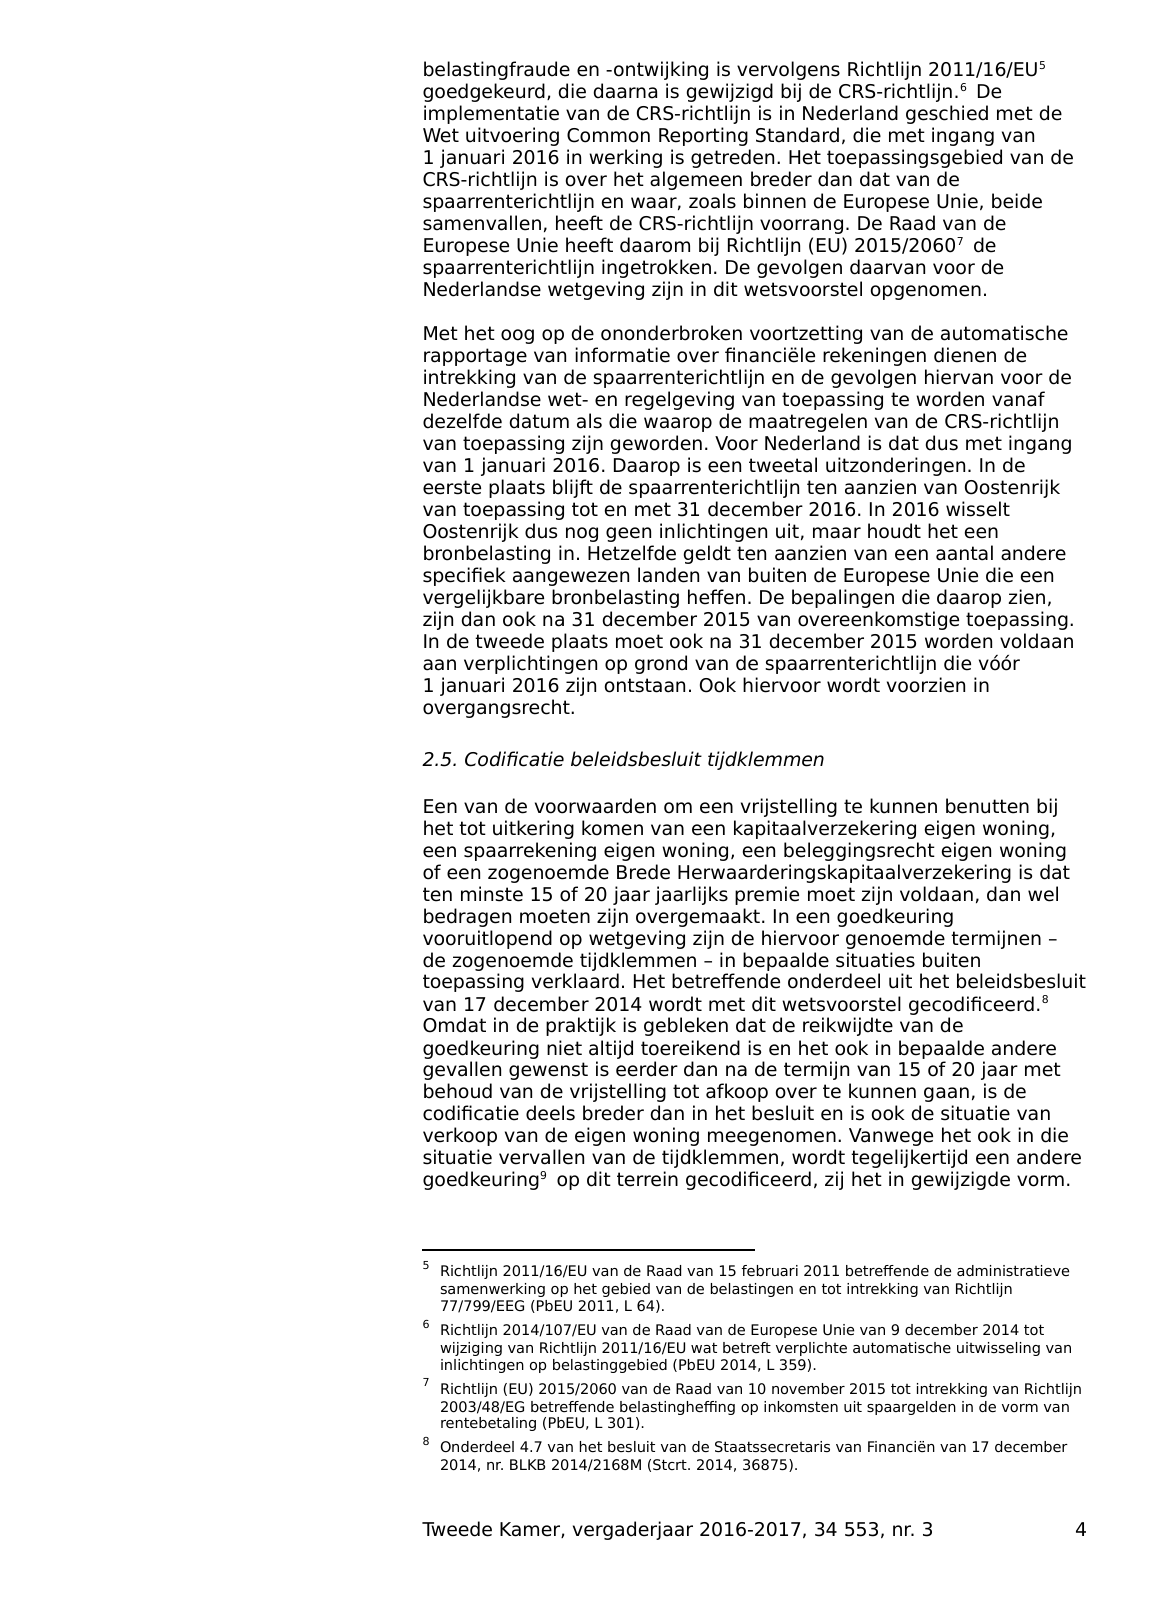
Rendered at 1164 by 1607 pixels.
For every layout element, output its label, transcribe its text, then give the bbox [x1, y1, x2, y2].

text Richtlijn (EU) 2015/2060 van de Raad van 10 november 2015 tot intrekking van Richtlijn 2003/48/EG betreffende belastingheffing op inkomsten uit spaargelden in de vorm van rentebetaling (PbEU, L 301). [422, 1377, 1087, 1432]
text Een van de voorwaarden om een vrijstelling te kunnen benutten bij het tot uitkering komen van een kapitaalverzekering eigen woning, een spaarrekening eigen woning, een beleggingsrecht eigen woning of een zogenoemde Brede Herwaarderingskapitaalverzekering is dat ten minste 15 of 20 jaar jaarlijks premie moet zijn voldaan, dan wel bedragen moeten zijn overgemaakt. In een goedkeuring vooruitlopend op wetgeving zijn de hiervoor genoemde termijnen – de zogenoemde tijdklemmen – in bepaalde situaties buiten toepassing verklaard. Het betreffende onderdeel uit het beleidsbesluit van 17 december 2014 wordt met dit wetsvoorstel gecodificeerd. Omdat in de praktijk is gebleken dat de reikwijdte van de goedkeuring niet altijd toereikend is en het ook in bepaalde andere gevallen gewenst is eerder dan na de termijn van 15 of 20 jaar met behoud van de vrijstelling tot afkoop over te kunnen gaan, is de codificatie deels breder dan in het besluit en is ook de situatie van verkoop van de eigen woning meegenomen. Vanwege het ook in die situatie vervallen van de tijdklemmen, wordt tegelijkertijd een andere goedkeuring op dit terrein gecodificeerd, zij het in gewijzigde vorm. [422, 796, 1087, 1191]
text Onderdeel 4.7 van het besluit van de Staatssecretaris van Financiën van 17 december 2014, nr. BLKB 2014/2168M (Stcrt. 2014, 36875). [422, 1435, 1087, 1474]
text Met het oog op de ononderbroken voortzetting van de automatische rapportage van informatie over financiële rekeningen dienen de intrekking van de spaarrenterichtlijn en de gevolgen hiervan voor de Nederlandse wet- en regelgeving van toepassing te worden vanaf dezelfde datum als die waarop de maatregelen van de CRS-richtlijn van toepassing zijn geworden. Voor Nederland is dat dus met ingang van 1 januari 2016. Daarop is een tweetal uitzonderingen. In de eerste plaats blijft de spaarrenterichtlijn ten aanzien van Oostenrijk van toepassing tot en met 31 december 2016. In 2016 wisselt Oostenrijk dus nog geen inlichtingen uit, maar houdt het een bronbelasting in. Hetzelfde geldt ten aanzien van een aantal andere specifiek aangewezen landen van buiten de Europese Unie die een vergelijkbare bronbelasting heffen. De bepalingen die daarop zien, zijn dan ook na 31 december 2015 van overeenkomstige toepassing. In de tweede plaats moet ook na 31 december 2015 worden voldaan aan verplichtingen op grond van de spaarrenterichtlijn die vóór 1 januari 2016 zijn ontstaan. Ook hiervoor wordt voorzien in overgangsrecht. [422, 323, 1087, 719]
subtitle 2.5. Codificatie beleidsbesluit tijdklemmen [422, 749, 1087, 771]
text Richtlijn 2011/16/EU van de Raad van 15 februari 2011 betreffende de administratieve samenwerking op het gebied van de belastingen en tot intrekking van Richtlijn 77/799/EEG (PbEU 2011, L 64). [422, 1259, 1087, 1315]
text Richtlijn 2014/107/EU van de Raad van de Europese Unie van 9 december 2014 tot wijziging van Richtlijn 2011/16/EU wat betreft verplichte automatische uitwisseling van inlichtingen op belastinggebied (PbEU 2014, L 359). [422, 1318, 1087, 1374]
text belastingfraude en -ontwijking is vervolgens Richtlijn 2011/16/EU goedgekeurd, die daarna is gewijzigd bij de CRS-richtlijn. De implementatie van de CRS-richtlijn is in Nederland geschied met de Wet uitvoering Common Reporting Standard, die met ingang van 1 januari 2016 in werking is getreden. Het toepassingsgebied van de CRS-richtlijn is over het algemeen breder dan dat van de spaarrenterichtlijn en waar, zoals binnen de Europese Unie, beide samenvallen, heeft de CRS-richtlijn voorrang. De Raad van de Europese Unie heeft daarom bij Richtlijn (EU) 2015/2060 de spaarrenterichtlijn ingetrokken. De gevolgen daarvan voor de Nederlandse wetgeving zijn in dit wetsvoorstel opgenomen. [422, 59, 1087, 301]
